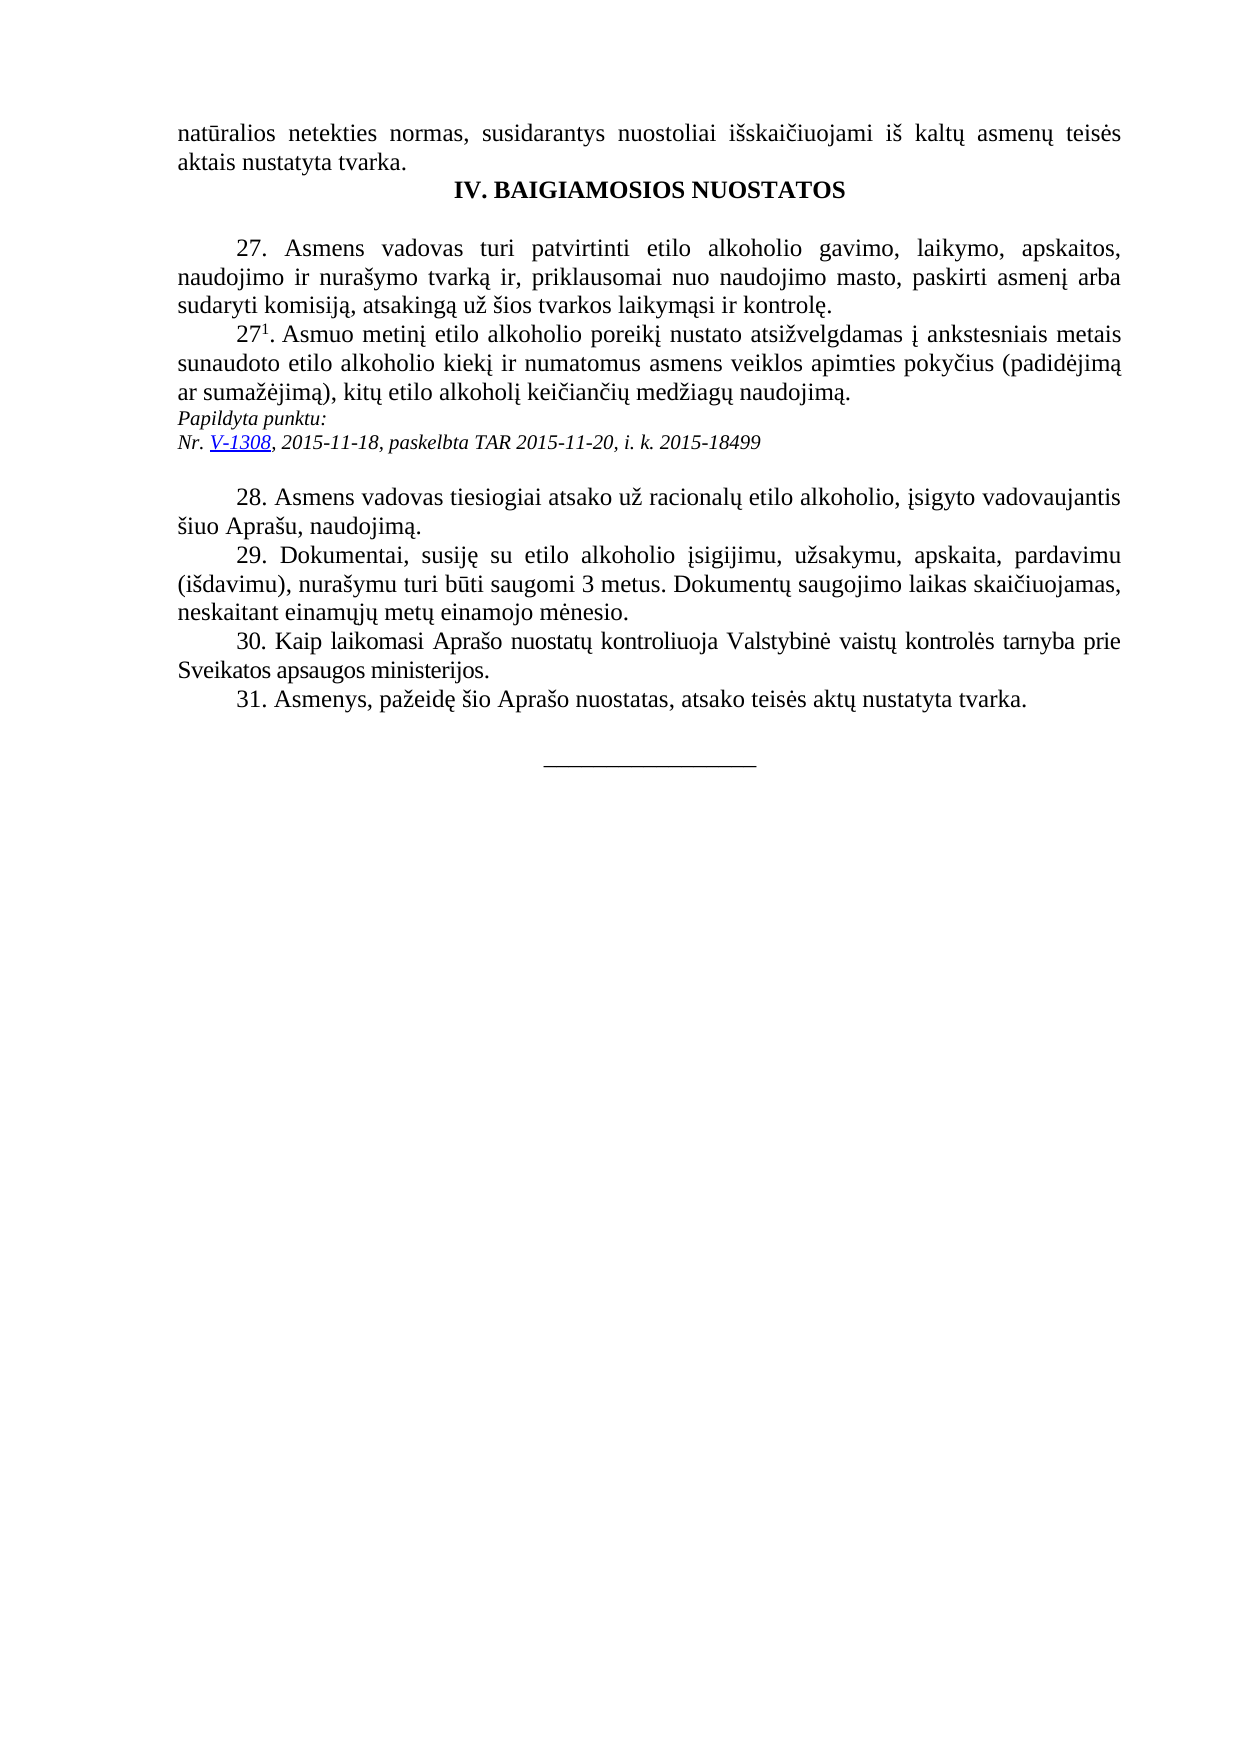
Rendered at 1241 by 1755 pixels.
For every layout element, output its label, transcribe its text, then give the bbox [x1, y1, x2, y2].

text 28. Asmens vadovas tiesiogiai atsako už racionalų etilo alkoholio, įsigyto vadovaujantis šiuo Aprašu, naudojimą. [177, 482, 1122, 540]
text 29. Dokumentai, susiję su etilo alkoholio įsigijimu, užsakymu, apskaita, pardavimu (išdavimu), nurašymu turi būti saugomi 3 metus. Dokumentų saugojimo laikas skaičiuojamas, neskaitant einamųjų metų einamojo mėnesio. [177, 540, 1122, 626]
text Nr. V-1308, 2015-11-18, paskelbta TAR 2015-11-20, i. k. 2015-18499 [177, 430, 1122, 454]
text 31. Asmenys, pažeidę šio Aprašo nuostatas, atsako teisės aktų nustatyta tvarka. [177, 684, 1122, 712]
text Papildyta punktu: [177, 406, 1122, 430]
text IV. BAIGIAMOSIOS NUOSTATOS [177, 176, 1122, 204]
text 27. Asmens vadovas turi patvirtinti etilo alkoholio gavimo, laikymo, apskaitos, naudojimo ir nurašymo tvarką ir, priklausomai nuo naudojimo masto, paskirti asmenį arba sudaryti komisiją, atsakingą už šios tvarkos laikymąsi ir kontrolę. [177, 233, 1122, 319]
text 271. Asmuo metinį etilo alkoholio poreikį nustato atsižvelgdamas į ankstesniais metais sunaudoto etilo alkoholio kiekį ir numatomus asmens veiklos apimties pokyčius (padidėjimą ar sumažėjimą), kitų etilo alkoholį keičiančių medžiagų naudojimą. [177, 319, 1122, 406]
text 30. Kaip laikomasi Aprašo nuostatų kontroliuoja Valstybinė vaistų kontrolės tarnyba prie Sveikatos apsaugos ministerijos. [177, 626, 1122, 684]
text _________________ [177, 741, 1122, 770]
text natūralios netekties normas, susidarantys nuostoliai išskaičiuojami iš kaltų asmenų teisės aktais nustatyta tvarka. [177, 118, 1122, 176]
